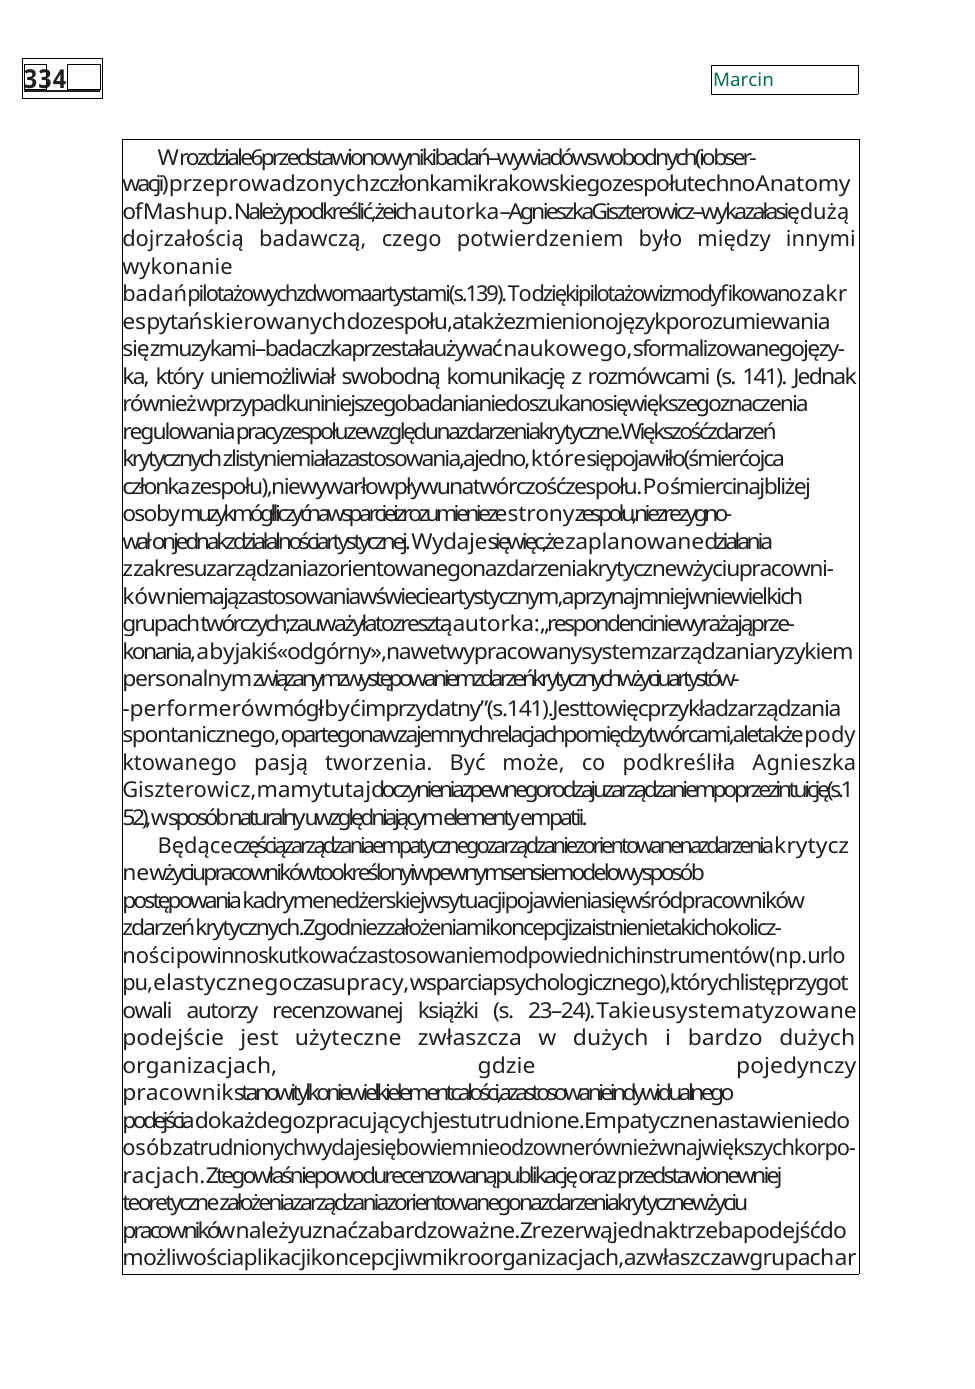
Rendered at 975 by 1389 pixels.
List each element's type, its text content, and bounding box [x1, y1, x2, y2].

text Wrozdziale6przedstawionowynikibadań–wywiadówswobodnych(iobser- wacji)przeprowadzonychzczłonkamikrakowskiegozespołutechnoAnatomyofMashup.Należypodkreślić,żeichautorka–AgnieszkaGiszterowicz–wykazałasiędużą dojrzałością badawczą, czego potwierdzeniem było między innymi wykonanie badańpilotażowychzdwomaartystami(s.139).Todziękipilotażowizmodyfikowanozakrespytańskierowanychdozespołu,atakżezmienionojęzykporozumiewania sięzmuzykami–badaczkaprzestałaużywaćnaukowego,sformalizowanegojęzy- ka, który uniemożliwiał swobodną komunikację z rozmówcami (s. 141). Jednak równieżwprzypadkuniniejszegobadanianiedoszukanosięwiększegoznaczenia regulowaniapracyzespołuzewzględunazdarzeniakrytyczne.Większośćzdarzeń krytycznychzlistyniemiałazastosowania,ajedno,któresiępojawiło(śmierćojca członkazespołu),niewywarłowpływunatwórczośćzespołu.Pośmiercinajbliżej osobymuzykmógłliczyćnawsparcieizrozumieniezestronyzespołu,niezrezygno- wałonjednakzdziałalnościartystycznej.Wydajesięwięc,żezaplanowanedziałania zzakresuzarządzaniazorientowanegonazdarzeniakrytycznewżyciupracowni-kówniemajązastosowaniawświecieartystycznym,aprzynajmniejwniewielkich grupachtwórczych;zauważyłatozresztąautorka:„respondenciniewyrażająprze- konania,abyjakiś«odgórny»,nawetwypracowanysystemzarządzaniaryzykiem personalnymzwiązanymzwystępowaniemzdarzeńkrytycznychwżyciuartystów- [123, 143, 857, 693]
text Marcin Laberschek [713, 67, 858, 94]
text 334 [24, 60, 102, 96]
text Będąceczęściązarządzaniaempatycznegozarządzaniezorientowanenazdarzeniakrytycznewżyciupracownikówtookreślonyiwpewnymsensiemodelowysposób postępowaniakadrymenedżerskiejwsytuacjipojawieniasięwśródpracowników zdarzeńkrytycznych.Zgodniezzałożeniamikoncepcjizaistnienietakichokolicz-nościpowinnoskutkowaćzastosowaniemodpowiednichinstrumentów(np.urlopu,elastycznegoczasupracy,wsparciapsychologicznego),którychlistęprzygotowali autorzy recenzowanej książki (s. 23–24).Takieusystematyzowane podejście jest użyteczne zwłaszcza w dużych i bardzo dużych organizacjach, gdzie pojedynczy pracownikstanowitylkoniewielkielementcałości,azastosowanieindywidualnego podejściadokażdegozpracującychjestutrudnione.Empatycznenastawieniedoosóbzatrudnionychwydajesiębowiemnieodzownerównieżwnajwiększychkorpo-racjach.Ztegowłaśniepowodurecenzowanąpublikacjęorazprzedstawionewniej teoretycznezałożeniazarządzaniazorientowanegonazdarzeniakrytycznewżyciu pracownikównależyuznaćzabardzoważne.Zrezerwąjednaktrzebapodejśćdo możliwościaplikacjikoncepcjiwmikroorganizacjach,azwłaszczawgrupachar-tystycznych,gdziesposóbradzeniasobiezsytuacjamitrudnymiczykryzysowymi jest zazwyczaj spontaniczny idoraźny,uzależniony od konkretnegowydarzenia. [123, 832, 857, 1273]
text -performerówmógłbyćimprzydatny”(s.141).Jesttowięcprzykładzarządzania spontanicznego,opartegonawzajemnychrelacjachpomiędzytwórcami,aletakżepodyktowanego pasją tworzenia. Być może, co podkreśliła Agnieszka Giszterowicz,mamytutajdoczynieniazpewnegorodzajuzarządzaniempoprzezintuicję(s.152), w sposób naturalny uwzględniającym elementyempatii. [123, 694, 857, 832]
